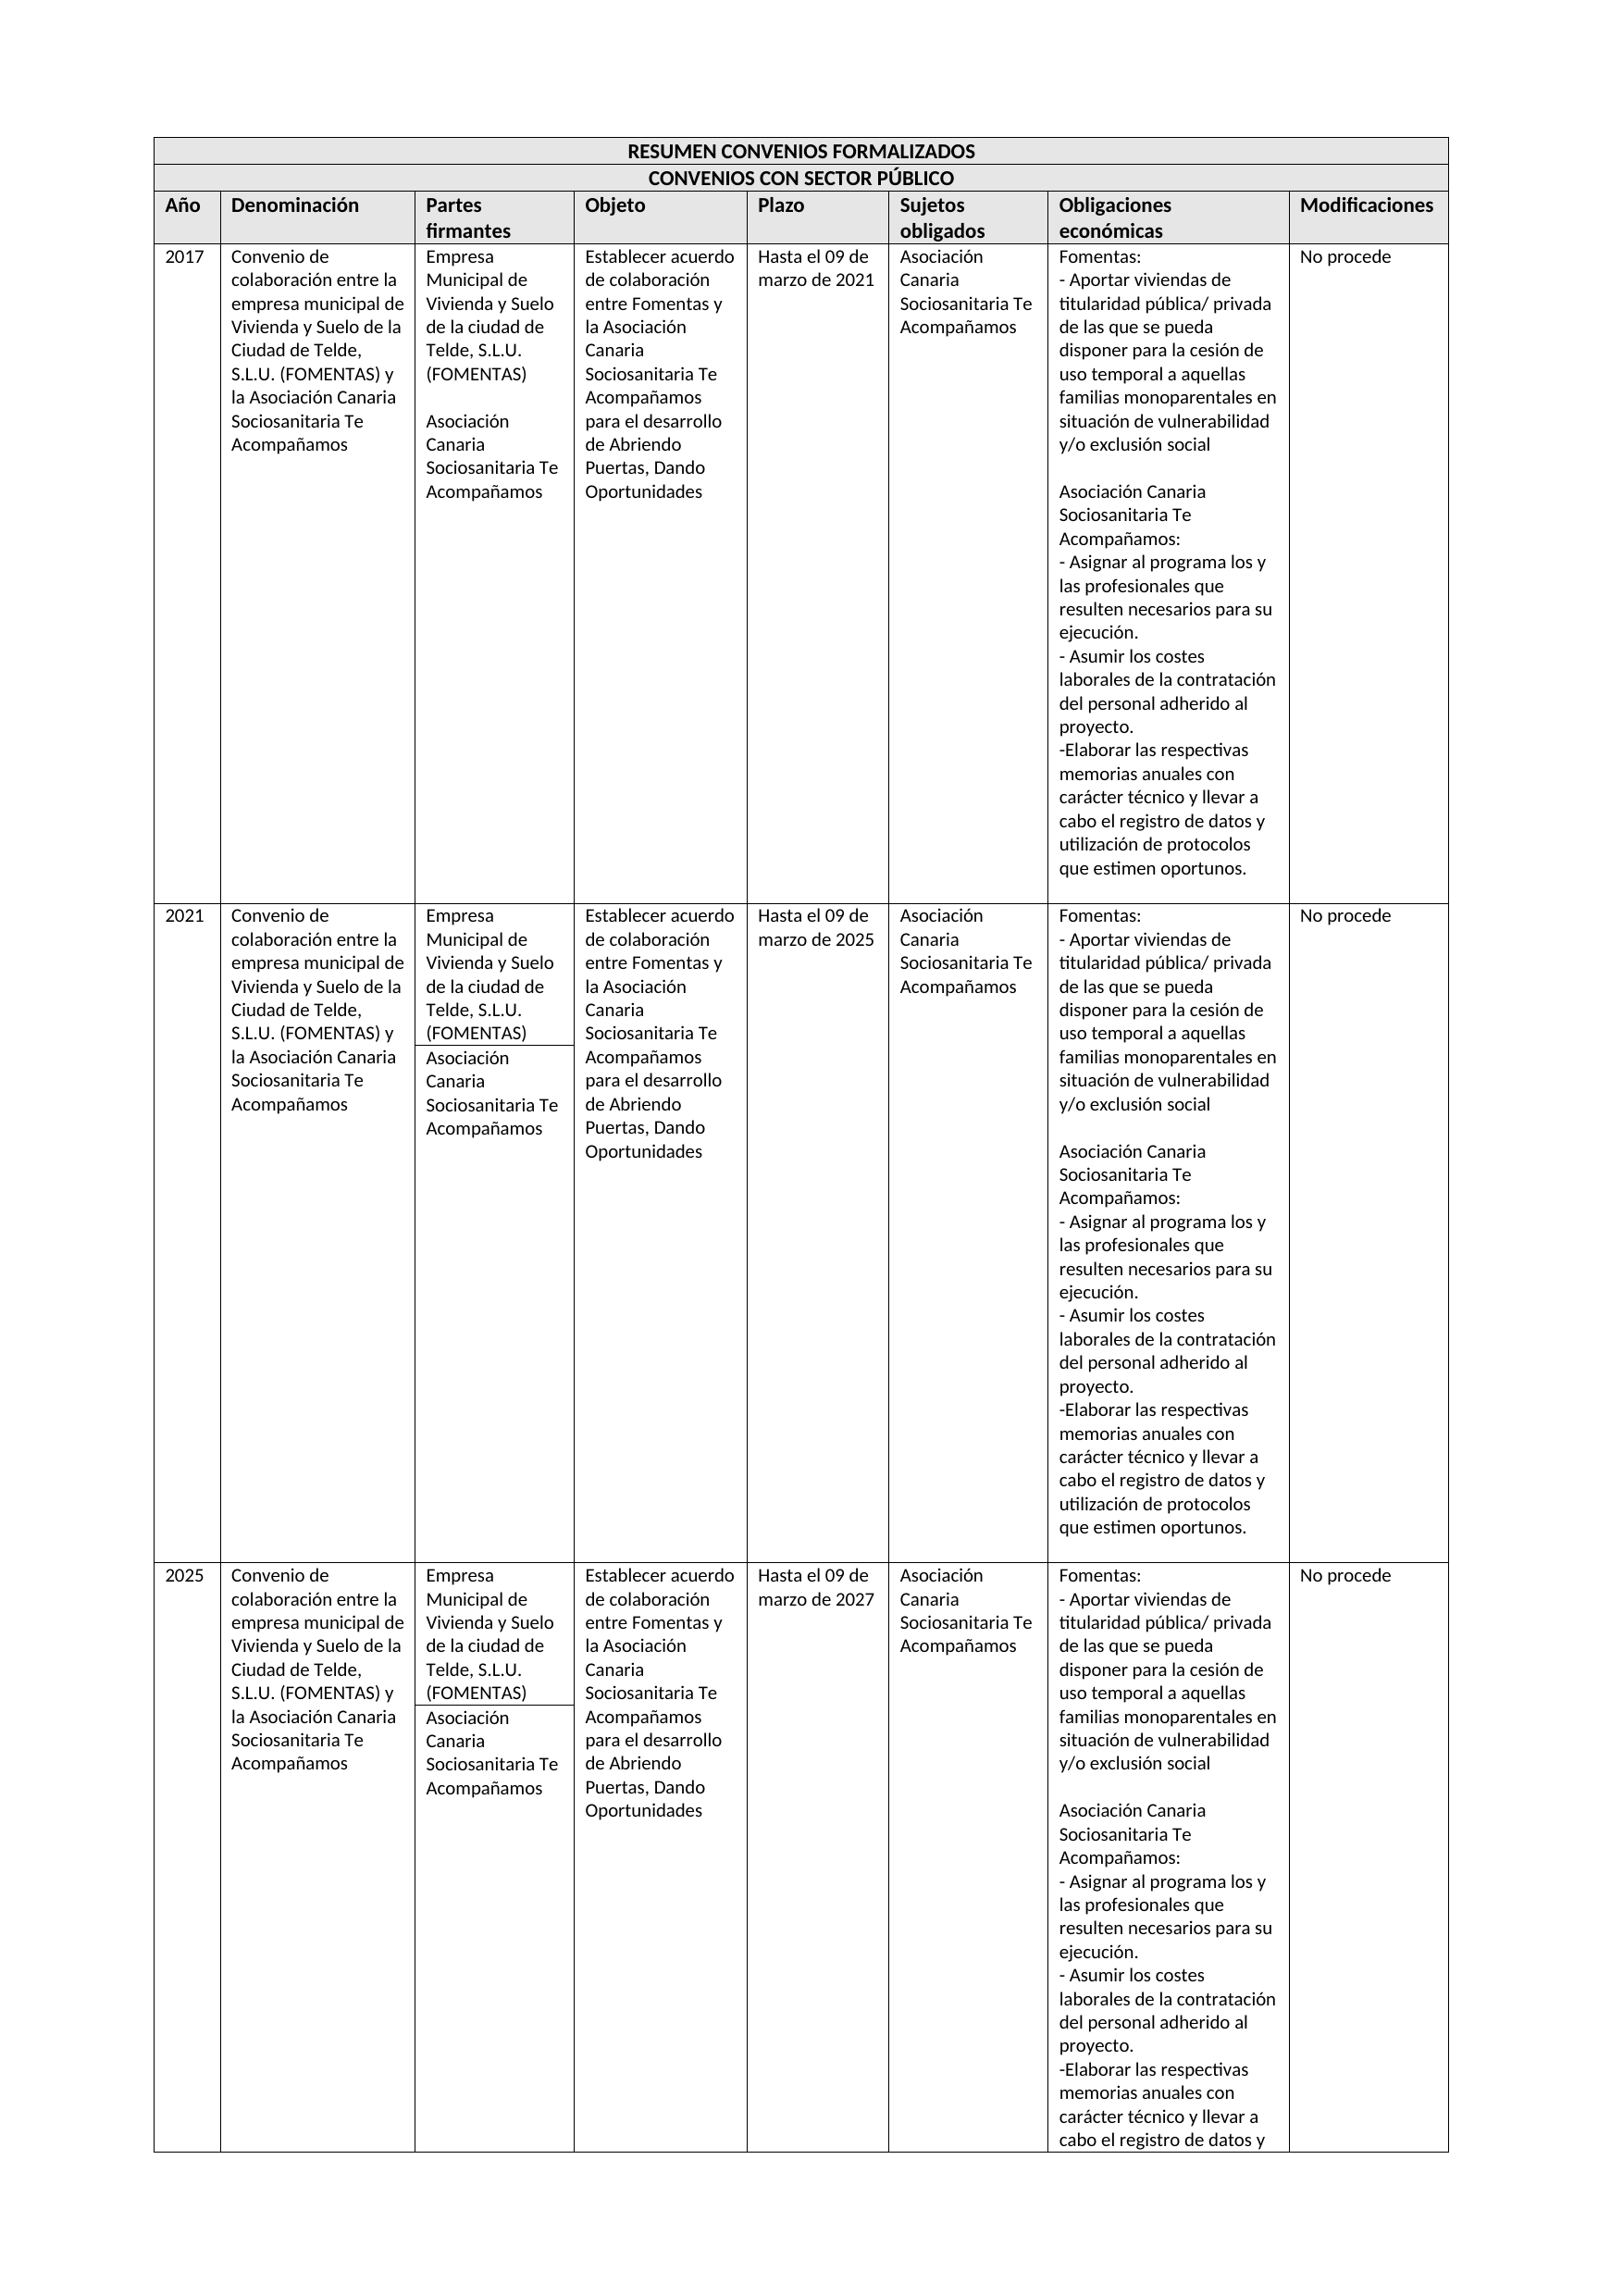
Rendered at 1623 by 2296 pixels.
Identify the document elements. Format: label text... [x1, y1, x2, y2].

table_cell 2017 [155, 244, 220, 903]
table_cell Fomentas: - Aportar viviendas de titularidad pública/ privada de las que se pueda disponer para la cesión de uso temporal a aquellas familias monoparentales en situación de vulnerabilidad y/o exclusión social Asociación Canaria Sociosanitaria Te Acompañamos: - Asignar al programa los y las profesionales que resulten necesarios para su ejecución. - Asumir los costes laborales de la contratación del personal adherido al proyecto. -Elaborar las respectivas memorias anuales con carácter técnico y llevar a cabo el registro de datos y utilización de protocolos que estimen oportunos. [1048, 904, 1289, 1562]
table_cell Asociación Canaria Sociosanitaria Te Acompañamos [889, 1563, 1047, 2152]
table_cell 2025 [155, 1563, 220, 2152]
table_cell Empresa Municipal de Vivienda y Suelo de la ciudad de Telde, S.L.U. (FOMENTAS) [415, 1563, 574, 1705]
table_cell No procede [1290, 244, 1448, 903]
table_cell Partes firmantes [415, 192, 574, 243]
table_cell Empresa Municipal de Vivienda y Suelo de la ciudad de Telde, S.L.U. (FOMENTAS) [415, 904, 574, 1045]
table_cell Convenio de colaboración entre la empresa municipal de Vivienda y Suelo de la Ciudad de Telde, S.L.U. (FOMENTAS) y la Asociación Canaria Sociosanitaria Te Acompañamos [221, 244, 415, 903]
table_cell No procede [1290, 1563, 1448, 2152]
table_header RESUMEN CONVENIOS FORMALIZADOS [155, 138, 1448, 164]
table_cell Establecer acuerdo de colaboración entre Fomentas y la Asociación Canaria Sociosanitaria Te Acompañamos para el desarrollo de Abriendo Puertas, Dando Oportunidades [575, 244, 747, 903]
table_cell Establecer acuerdo de colaboración entre Fomentas y la Asociación Canaria Sociosanitaria Te Acompañamos para el desarrollo de Abriendo Puertas, Dando Oportunidades [575, 1563, 747, 2152]
table_cell Hasta el 09 de marzo de 2021 [748, 244, 888, 903]
table_cell Hasta el 09 de marzo de 2027 [748, 1563, 888, 2152]
table_cell Modificaciones [1290, 192, 1448, 243]
table_cell Empresa Municipal de Vivienda y Suelo de la ciudad de Telde, S.L.U. (FOMENTAS) Asociación Canaria Sociosanitaria Te Acompañamos [415, 244, 574, 903]
table_cell CONVENIOS CON SECTOR PÚBLICO [155, 165, 1448, 191]
table_cell Denominación [221, 192, 415, 243]
table_cell Sujetos obligados [889, 192, 1047, 243]
table_cell Convenio de colaboración entre la empresa municipal de Vivienda y Suelo de la Ciudad de Telde, S.L.U. (FOMENTAS) y la Asociación Canaria Sociosanitaria Te Acompañamos [221, 1563, 415, 2152]
table_cell Obligaciones económicas [1048, 192, 1289, 243]
table_cell Año [155, 192, 220, 243]
table_cell Hasta el 09 de marzo de 2025 [748, 904, 888, 1562]
table_cell Asociación Canaria Sociosanitaria Te Acompañamos [415, 1046, 574, 1562]
table_cell Convenio de colaboración entre la empresa municipal de Vivienda y Suelo de la Ciudad de Telde, S.L.U. (FOMENTAS) y la Asociación Canaria Sociosanitaria Te Acompañamos [221, 904, 415, 1562]
table_cell Asociación Canaria Sociosanitaria Te Acompañamos [889, 244, 1047, 903]
table_cell Fomentas: - Aportar viviendas de titularidad pública/ privada de las que se pueda disponer para la cesión de uso temporal a aquellas familias monoparentales en situación de vulnerabilidad y/o exclusión social Asociación Canaria Sociosanitaria Te Acompañamos: - Asignar al programa los y las profesionales que resulten necesarios para su ejecución. - Asumir los costes laborales de la contratación del personal adherido al proyecto. -Elaborar las respectivas memorias anuales con carácter técnico y llevar a cabo el registro de datos y [1048, 1563, 1289, 2152]
table_cell Plazo [748, 192, 888, 243]
table_cell 2021 [155, 904, 220, 1562]
table_cell Fomentas: - Aportar viviendas de titularidad pública/ privada de las que se pueda disponer para la cesión de uso temporal a aquellas familias monoparentales en situación de vulnerabilidad y/o exclusión social Asociación Canaria Sociosanitaria Te Acompañamos: - Asignar al programa los y las profesionales que resulten necesarios para su ejecución. - Asumir los costes laborales de la contratación del personal adherido al proyecto. -Elaborar las respectivas memorias anuales con carácter técnico y llevar a cabo el registro de datos y utilización de protocolos que estimen oportunos. [1048, 244, 1289, 903]
table_cell Asociación Canaria Sociosanitaria Te Acompañamos [889, 904, 1047, 1562]
table_cell Objeto [575, 192, 747, 243]
table_cell No procede [1290, 904, 1448, 1562]
table_cell Asociación Canaria Sociosanitaria Te Acompañamos [415, 1706, 574, 2152]
table_cell Establecer acuerdo de colaboración entre Fomentas y la Asociación Canaria Sociosanitaria Te Acompañamos para el desarrollo de Abriendo Puertas, Dando Oportunidades [575, 904, 747, 1562]
